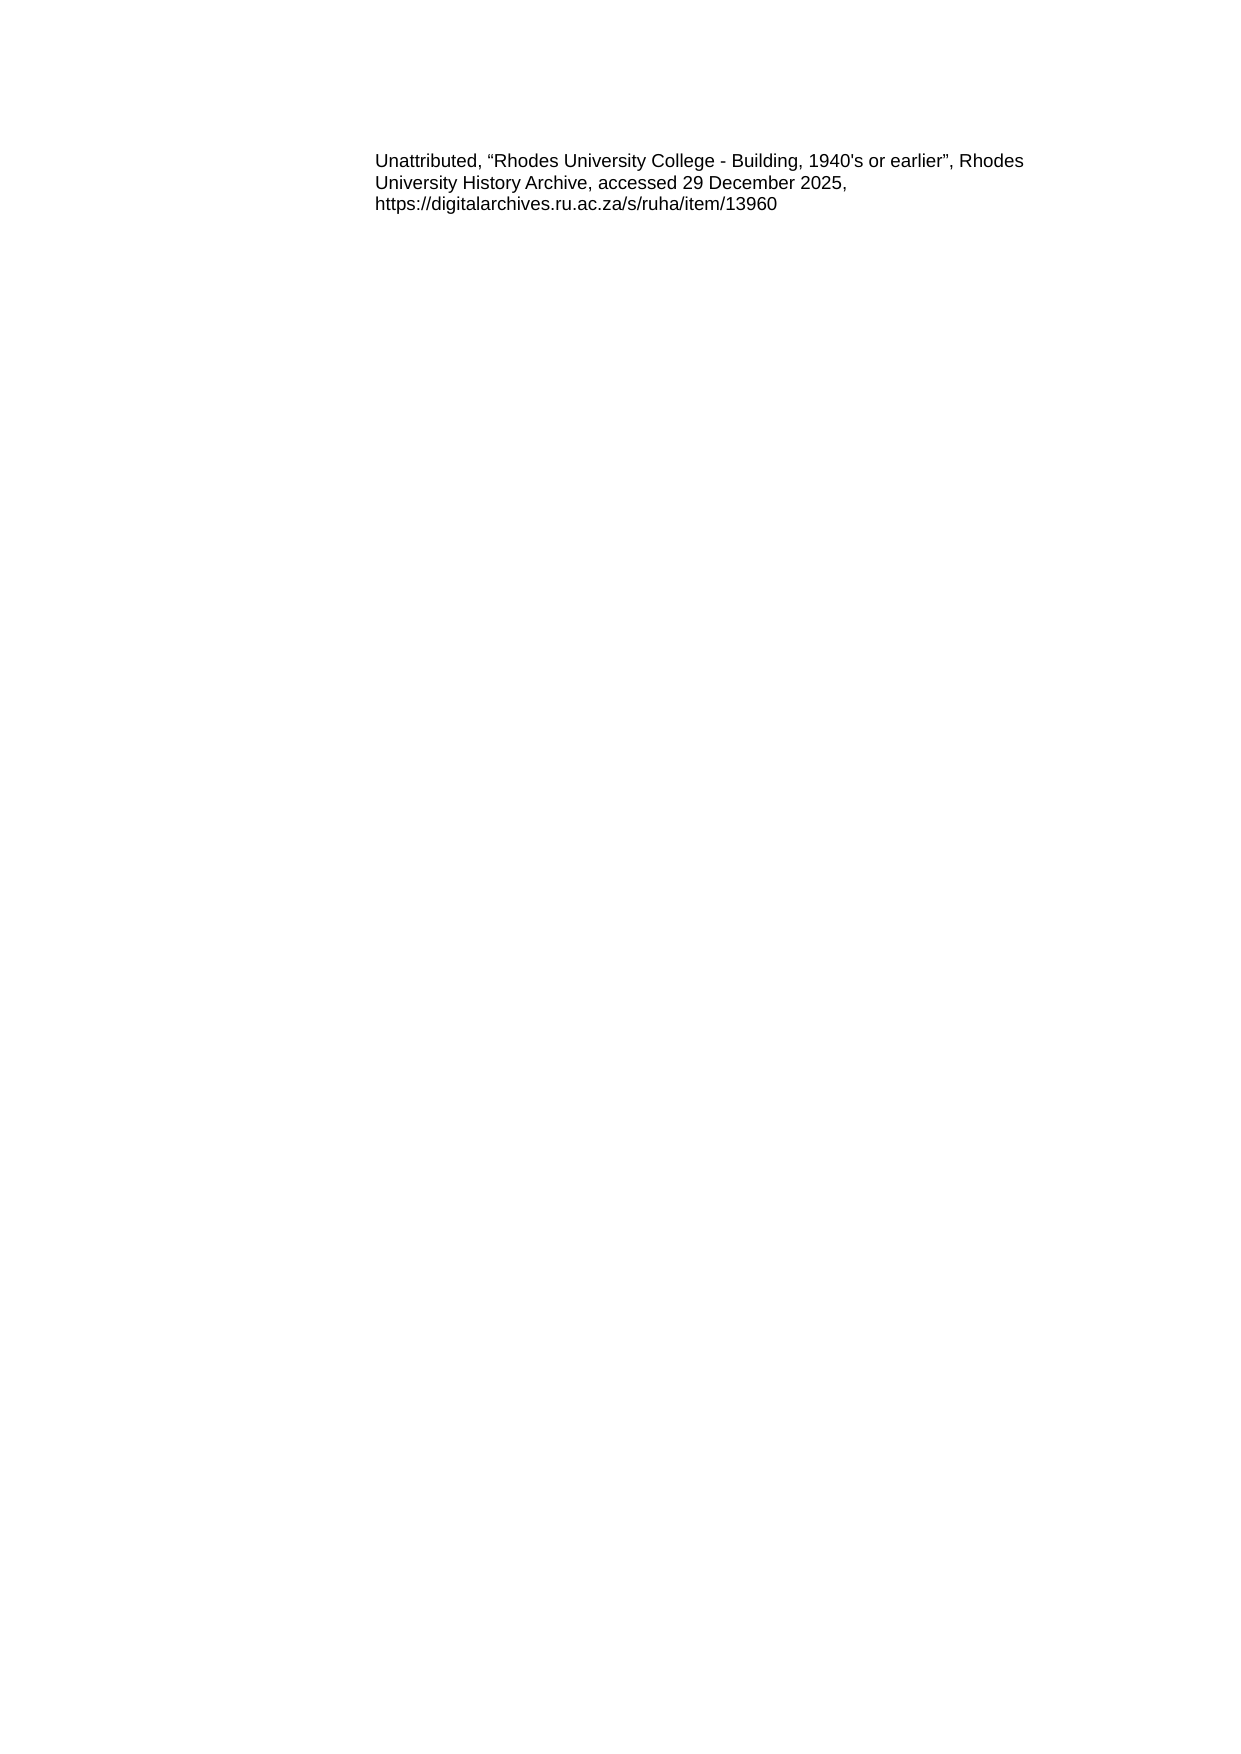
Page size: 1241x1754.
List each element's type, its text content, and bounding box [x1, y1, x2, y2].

text Unattributed, “Rhodes University College - Building, 1940's or earlier”, Rhodes University History Archive, accessed 29 December 2025, https://digitalarchives.ru.ac.za/s/ruha/item/13960 [375, 150, 1090, 215]
